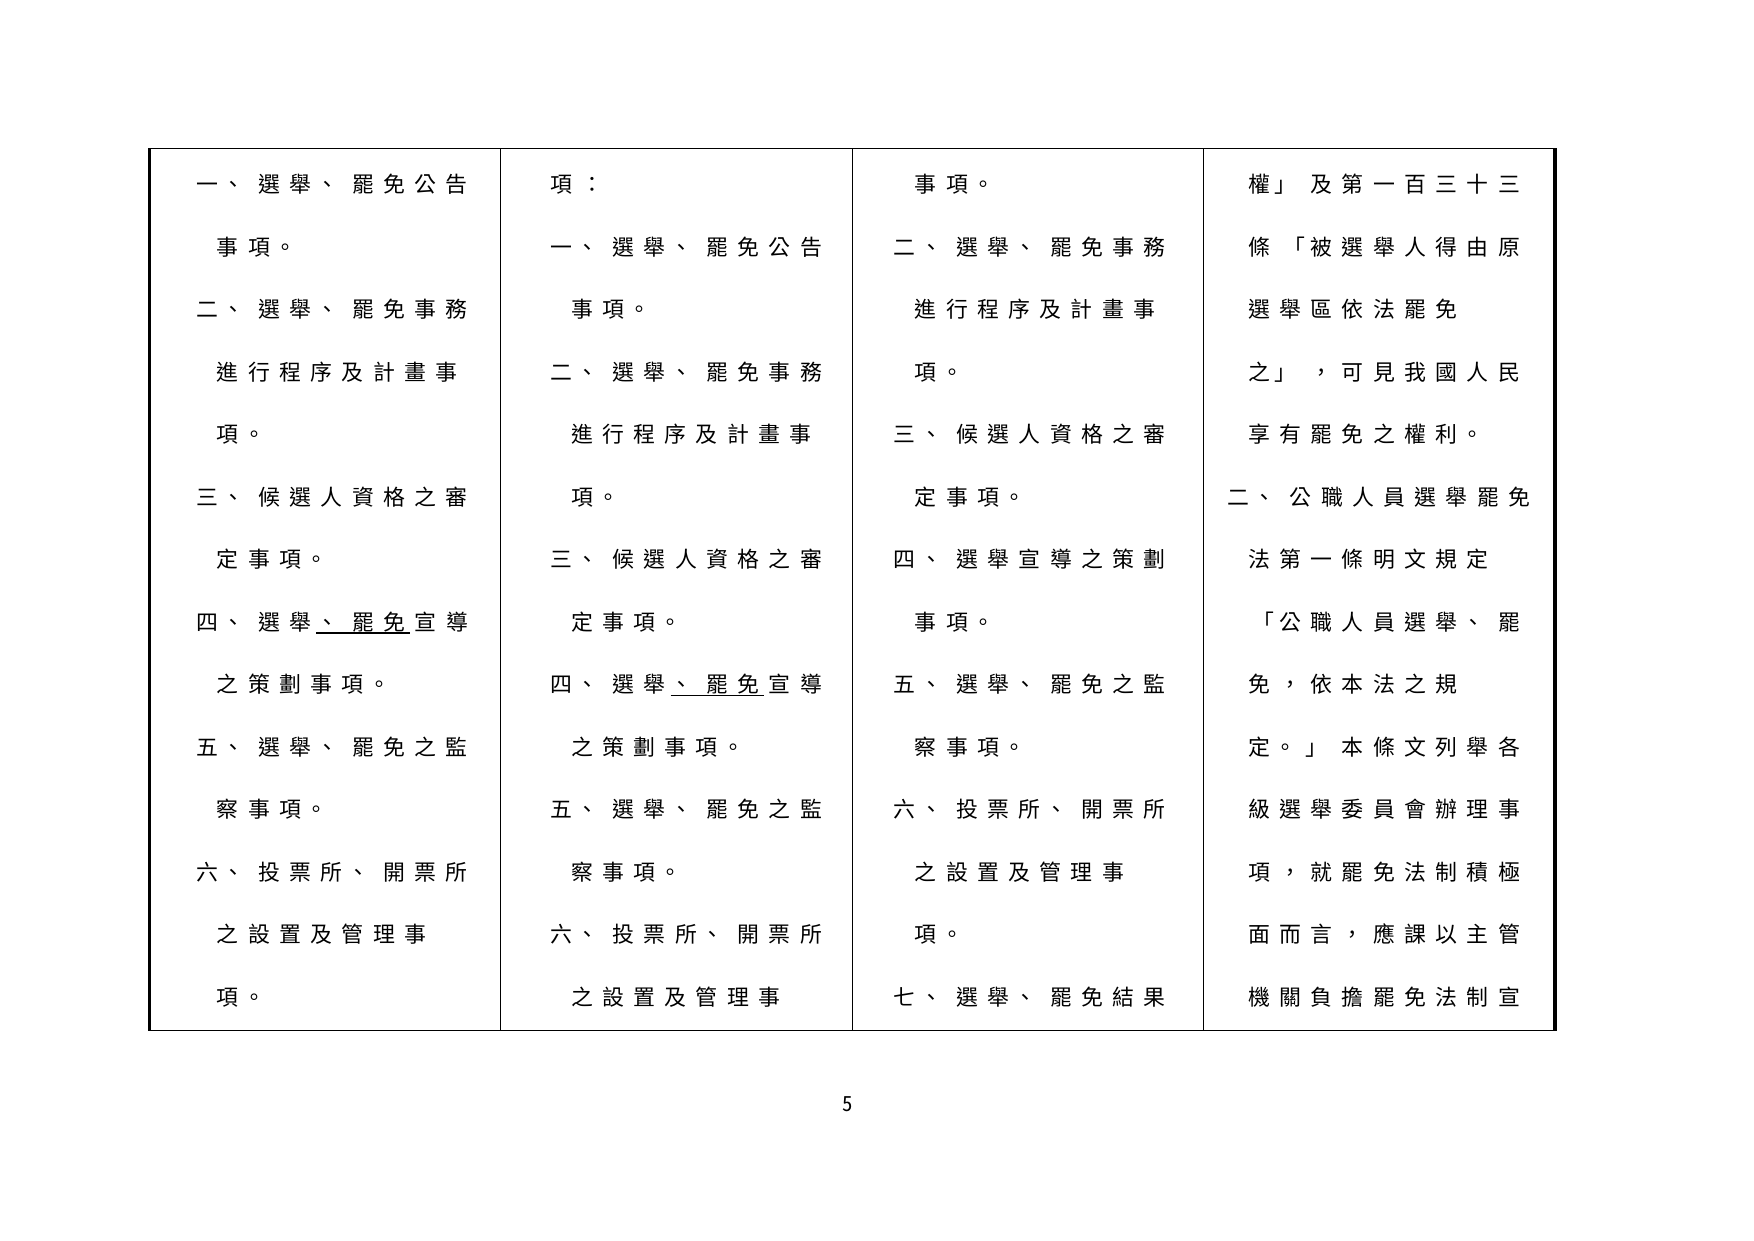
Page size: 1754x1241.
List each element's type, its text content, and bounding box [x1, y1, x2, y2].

table_cell 權」及第一百三十三條「被選舉人得由原選舉區依法罷免之」，可見我國人民享有罷免之權利。 二、公職人員選舉罷免法第一條明文規定「公職人員選舉、罷免，依本法之規定。」本條文列舉各級選舉委員會辦理事項，就罷免法制積極面而言，應課以主管機關負擔罷免法制宣 [1204, 149, 1553, 1030]
table_cell 一、選舉、罷免公告事項。 二、選舉、罷免事務進行程序及計畫事項。 三、候選人資格之審定事項。 四、選舉、罷免宣導之策劃事項。 五、選舉、罷免之監察事項。 六、投票所、開票所之設置及管理事項。 [151, 149, 500, 1030]
table_cell 事項。 二、選舉、罷免事務進行程序及計畫事項。 三、候選人資格之審定事項。 四、選舉宣導之策劃事項。 五、選舉、罷免之監察事項。 六、投票所、開票所之設置及管理事項。 七、選舉、罷免結果 [853, 149, 1203, 1030]
table_cell 項： 一、選舉、罷免公告事項。 二、選舉、罷免事務進行程序及計畫事項。 三、候選人資格之審定事項。 四、選舉、罷免宣導之策劃事項。 五、選舉、罷免之監察事項。 六、投票所、開票所之設置及管理事 [501, 149, 852, 1030]
